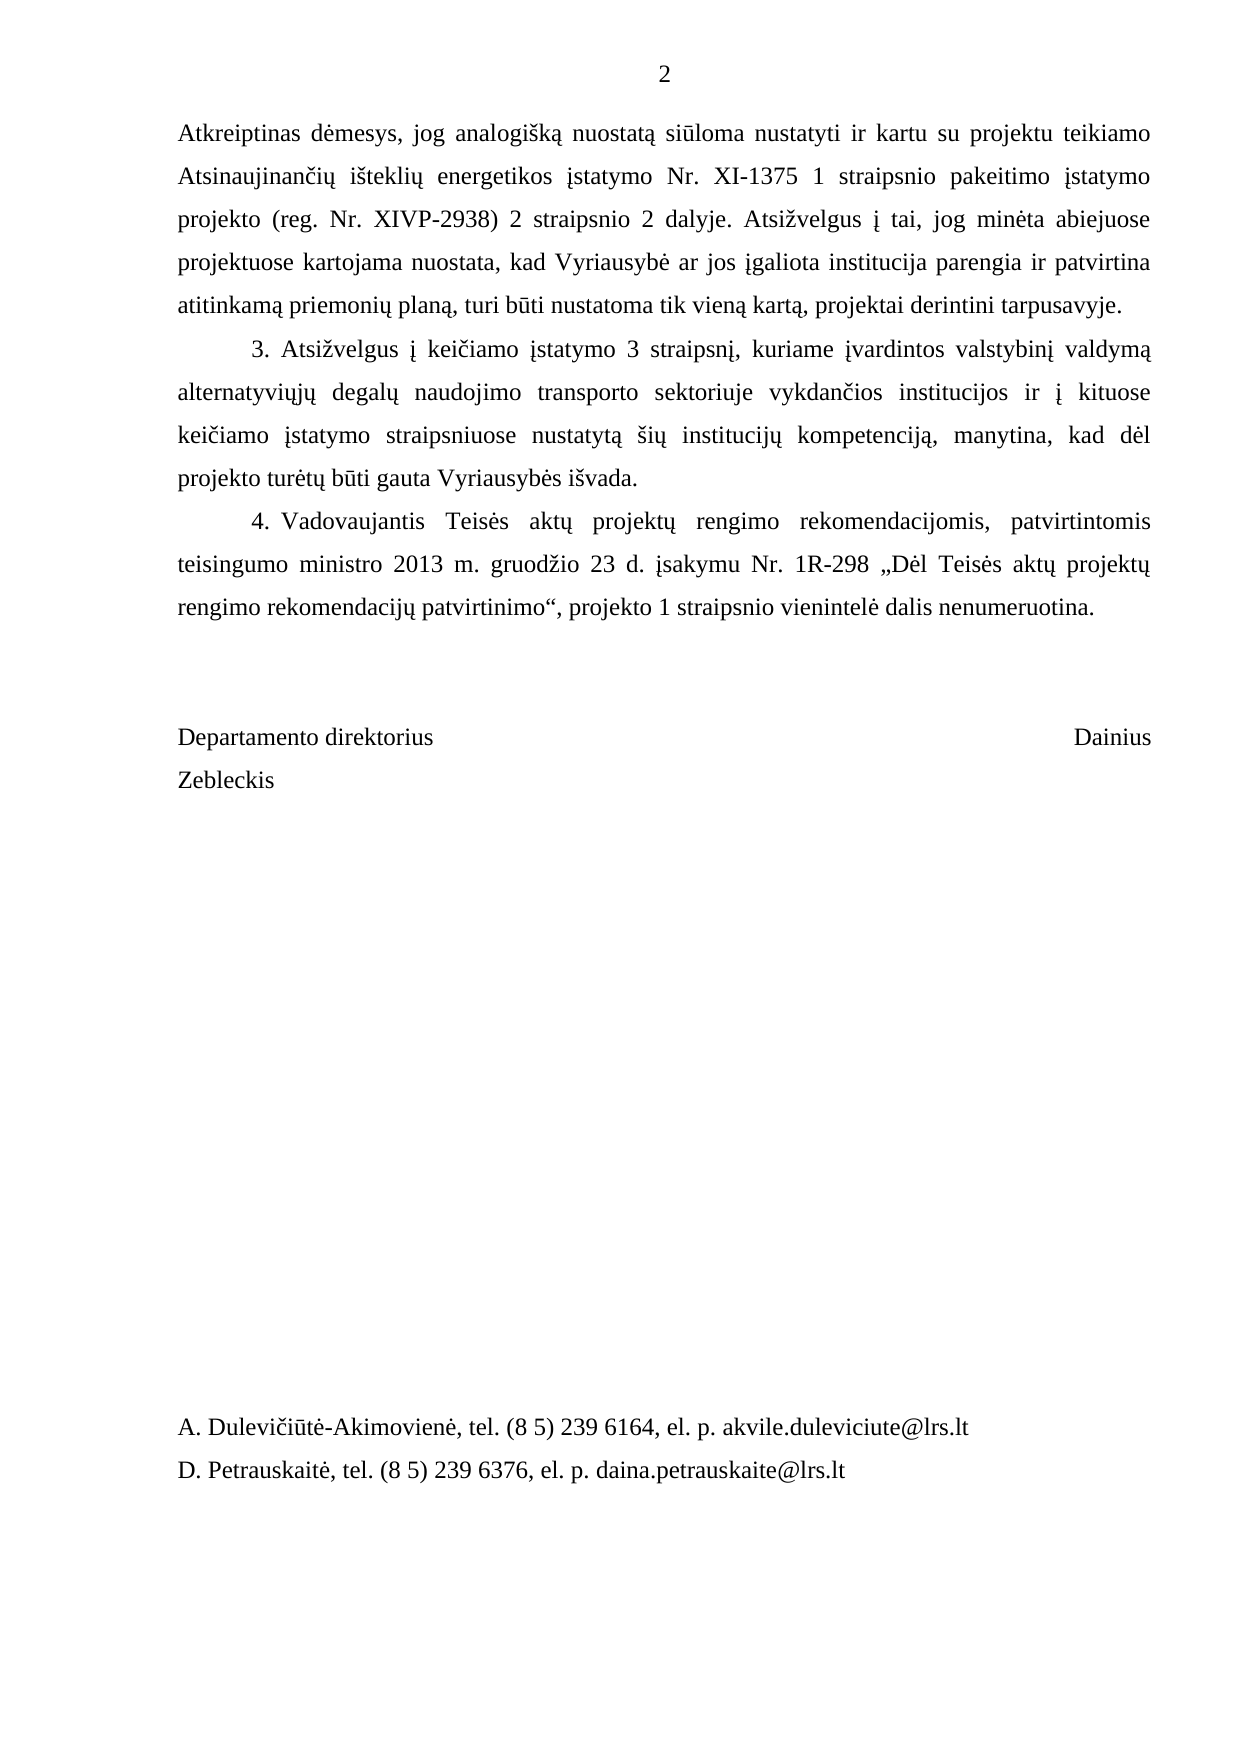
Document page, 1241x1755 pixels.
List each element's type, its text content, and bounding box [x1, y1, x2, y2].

text A. Dulevičiūtė-Akimovienė, tel. (8 5) 239 6164, el. p. akvile.duleviciute@lrs.lt [177, 1412, 1152, 1441]
list Vadovaujantis Teisės aktų projektų rengimo rekomendacijomis, patvirtintomis teisingumo ministro 2013 m. gruodžio 23 d. įsakymu Nr. 1R-298 „Dėl Teisės aktų projektų rengimo rekomendacijų patvirtinimo“, projekto 1 straipsnio vienintelė dalis nenumeruotina. [177, 506, 1152, 621]
text Departamento direktorius Dainius Zebleckis [177, 722, 1152, 794]
text D. Petrauskaitė, tel. (8 5) 239 6376, el. p. daina.petrauskaite@lrs.lt [177, 1455, 1152, 1484]
list Atkreiptinas dėmesys, jog analogišką nuostatą siūloma nustatyti ir kartu su projektu teikiamo Atsinaujinančių išteklių energetikos įstatymo Nr. XI-1375 1 straipsnio pakeitimo įstatymo projekto (reg. Nr. XIVP-2938) 2 straipsnio 2 dalyje. Atsižvelgus į tai, jog minėta abiejuose projektuose kartojama nuostata, kad Vyriausybė ar jos įgaliota institucija parengia ir patvirtina atitinkamą priemonių planą, turi būti nustatoma tik vieną kartą, projektai derintini tarpusavyje. [177, 118, 1152, 319]
list Atsižvelgus į keičiamo įstatymo 3 straipsnį, kuriame įvardintos valstybinį valdymą alternatyviųjų degalų naudojimo transporto sektoriuje vykdančios institucijos ir į kituose keičiamo įstatymo straipsniuose nustatytą šių institucijų kompetenciją, manytina, kad dėl projekto turėtų būti gauta Vyriausybės išvada. [177, 334, 1152, 492]
